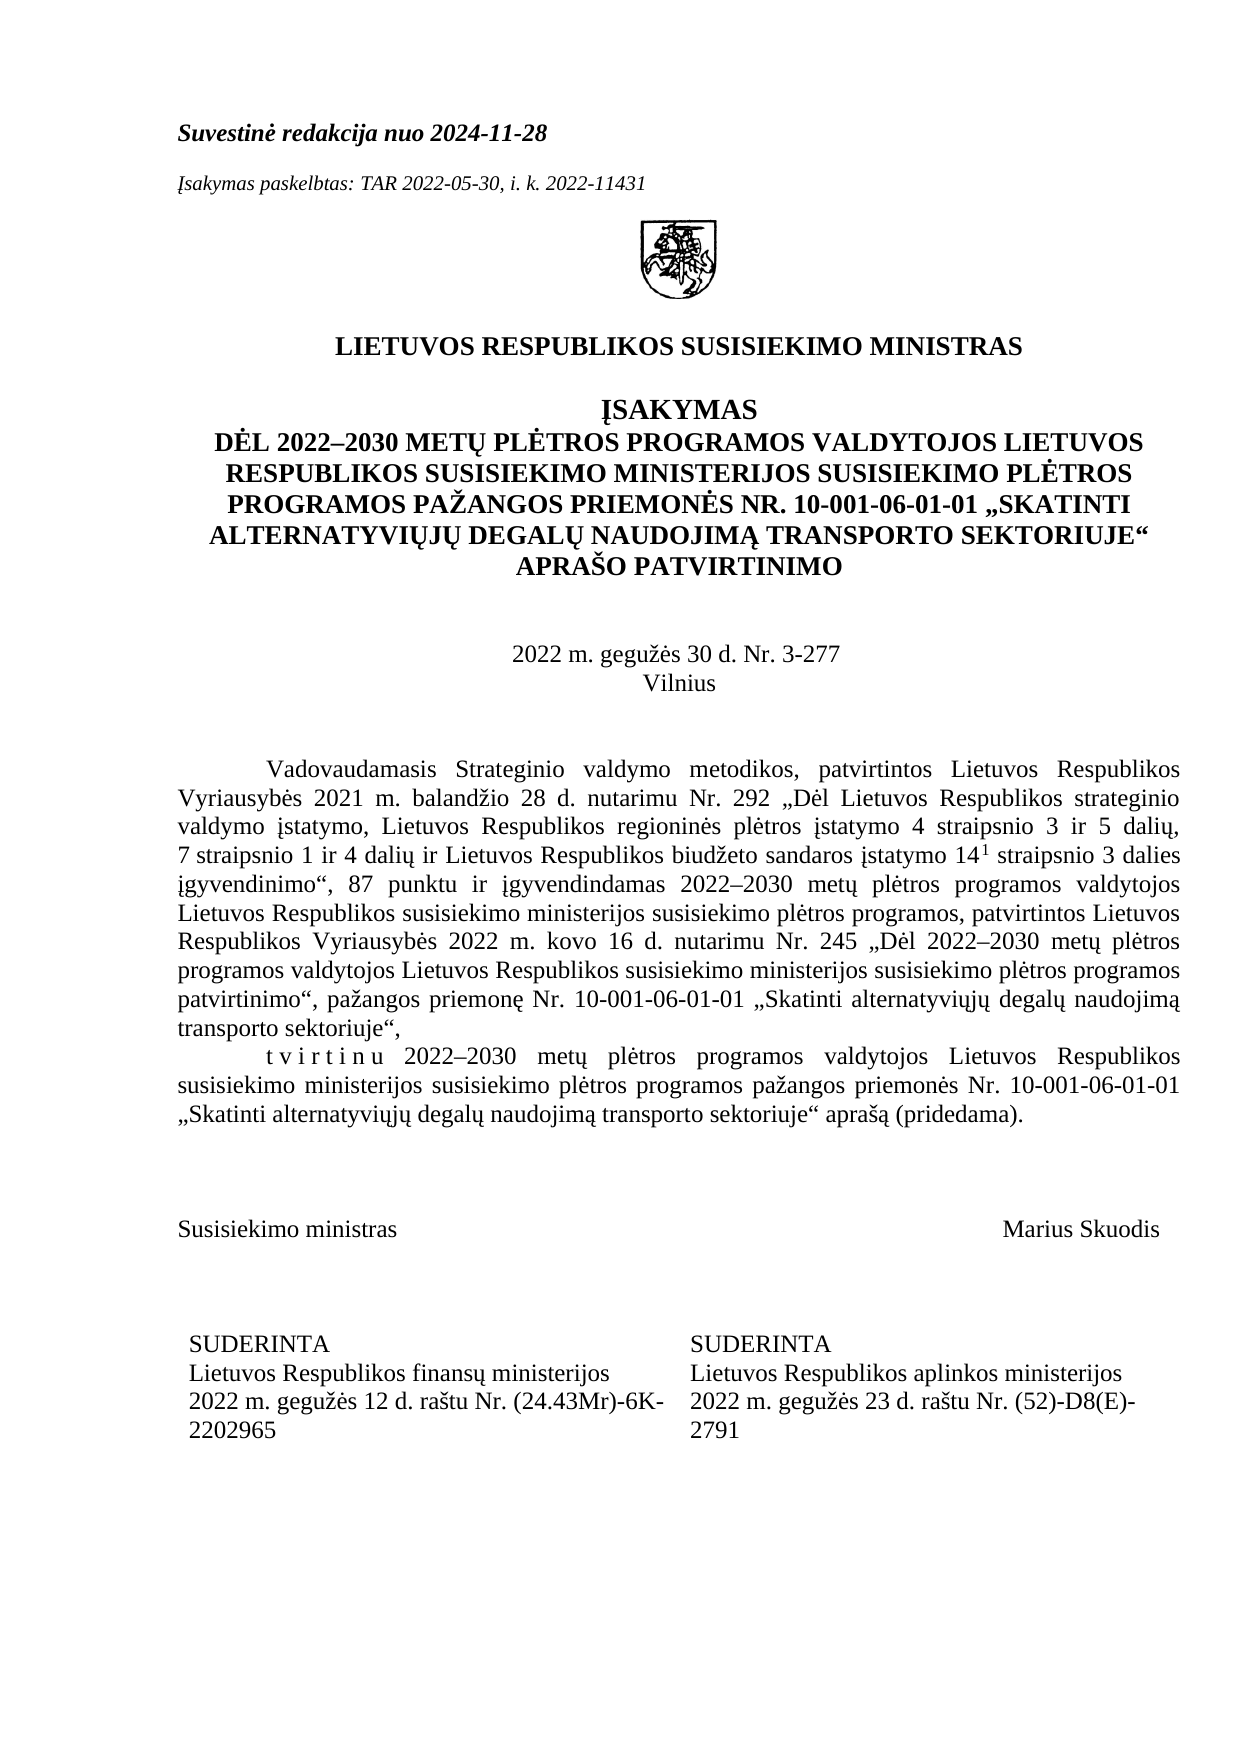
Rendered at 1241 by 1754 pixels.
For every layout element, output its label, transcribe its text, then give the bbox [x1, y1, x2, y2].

table_header SUDERINTA Lietuvos Respublikos aplinkos ministerijos 2022 m. gegužės 23 d. raštu Nr. (52)-D8(E)-2791 [679, 1329, 1180, 1444]
text t v i r t i n u 2022–2030 metų plėtros programos valdytojos Lietuvos Respublikos susisiekimo ministerijos susisiekimo plėtros programos pažangos priemonės Nr. 10-001-06-01-01 „Skatinti alternatyviųjų degalų naudojimą transporto sektoriuje“ aprašą (pridedama). [177, 1041, 1181, 1128]
text DĖL 2022–2030 METŲ PLĖTROS PROGRAMOS VALDYTOJOS LIETUVOS RESPUBLIKOS SUSISIEKIMO MINISTERIJOS SUSISIEKIMO PLĖTROS PROGRAMOS PAŽANGOS PRIEMONĖS NR. 10-001-06-01-01 „SKATINTI ALTERNATYVIŲJŲ DEGALŲ NAUDOJIMĄ TRANSPORTO SEKTORIUJE“ APRAŠO PATVIRTINIMO [177, 426, 1181, 581]
text 2022 m. gegužės 30 d. Nr. 3-277 [177, 639, 1181, 668]
text ĮSAKYMAS [177, 392, 1181, 426]
text Suvestinė redakcija nuo 2024-11-28 [177, 118, 1181, 147]
text Vadovaudamasis Strateginio valdymo metodikos, patvirtintos Lietuvos Respublikos Vyriausybės 2021 m. balandžio 28 d. nutarimu Nr. 292 „Dėl Lietuvos Respublikos strateginio valdymo įstatymo, Lietuvos Respublikos regioninės plėtros įstatymo 4 straipsnio 3 ir 5 dalių, 7 straipsnio 1 ir 4 dalių ir Lietuvos Respublikos biudžeto sandaros įstatymo 141 straipsnio 3 dalies įgyvendinimo“, 87 punktu ir įgyvendindamas 2022–2030 metų plėtros programos valdytojos Lietuvos Respublikos susisiekimo ministerijos susisiekimo plėtros programos, patvirtintos Lietuvos Respublikos Vyriausybės 2022 m. kovo 16 d. nutarimu Nr. 245 „Dėl 2022–2030 metų plėtros programos valdytojos Lietuvos Respublikos susisiekimo ministerijos susisiekimo plėtros programos patvirtinimo“, pažangos priemonę Nr. 10-001-06-01-01 „Skatinti alternatyviųjų degalų naudojimą transporto sektoriuje“, [177, 754, 1181, 1041]
text Vilnius [177, 668, 1181, 696]
table_header SUDERINTA Lietuvos Respublikos finansų ministerijos 2022 m. gegužės 12 d. raštu Nr. (24.43Mr)-6K-2202965 [177, 1329, 679, 1444]
text LIETUVOS RESPUBLIKOS SUSISIEKIMO MINISTRAS [177, 330, 1181, 361]
text Susisiekimo ministras Marius Skuodis [177, 1214, 1181, 1243]
text Įsakymas paskelbtas: TAR 2022-05-30, i. k. 2022-11431 [177, 171, 1181, 195]
